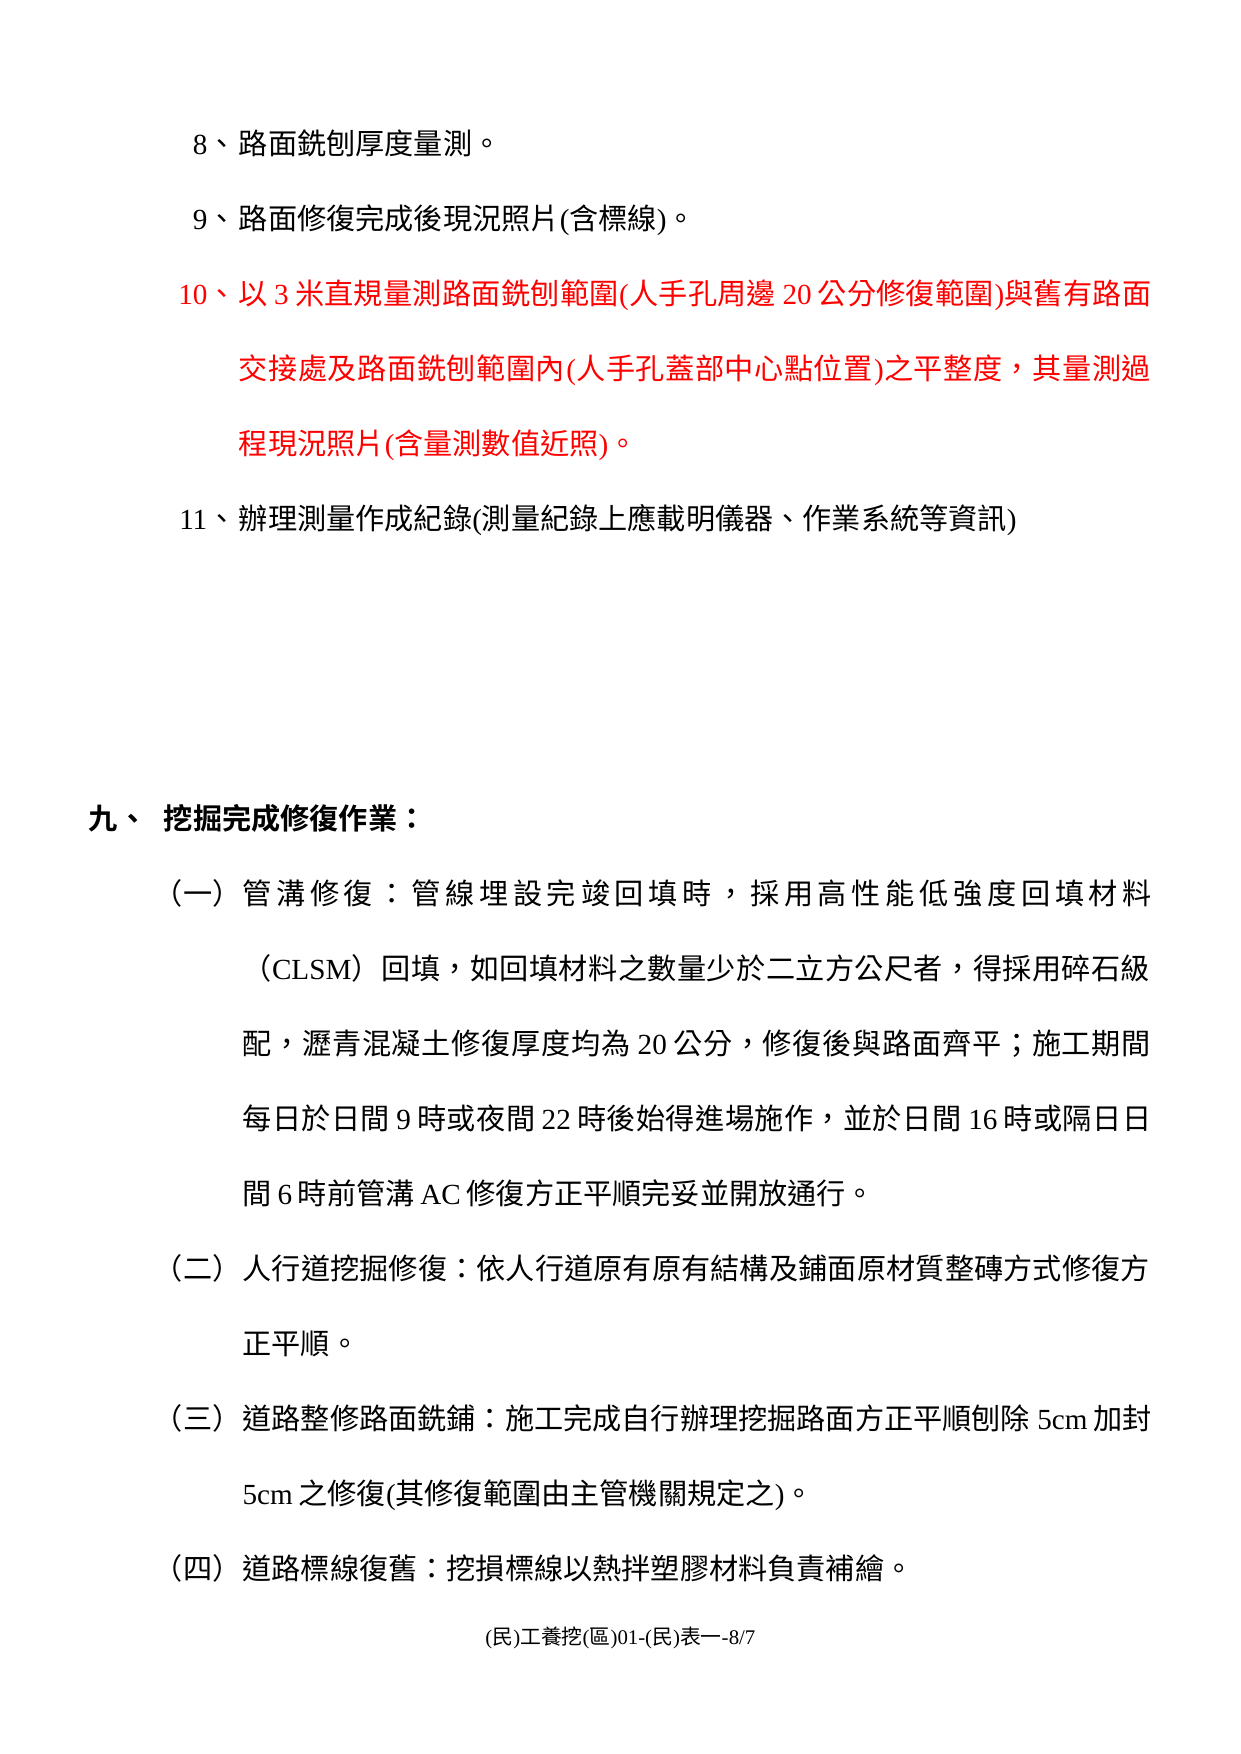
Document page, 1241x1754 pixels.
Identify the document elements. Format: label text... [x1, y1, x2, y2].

list 路面銑刨厚度量測。 [236, 104, 1152, 179]
list 路面修復完成後現況照片(含標線)。 [236, 179, 1152, 254]
list 人行道挖掘修復：依人行道原有原有結構及鋪面原材質整磚方式修復方正平順。 [154, 1229, 1152, 1379]
list 道路標線復舊：挖損標線以熱拌塑膠材料負責補繪。 [154, 1529, 1152, 1604]
list 道路整修路面銑鋪：施工完成自行辦理挖掘路面方正平順刨除5cm加封5cm之修復(其修復範圍由主管機關規定之)。 [154, 1379, 1152, 1529]
list 辦理測量作成紀錄(測量紀錄上應載明儀器、作業系統等資訊) [236, 479, 1152, 554]
list 管溝修復：管線埋設完竣回填時，採用高性能低強度回填材料（CLSM）回填，如回填材料之數量少於二立方公尺者，得採用碎石級配，瀝青混凝土修復厚度均為20公分，修復後與路面齊平；施工期間每日於日間9時或夜間22時後始得進場施作，並於日間16時或隔日日間6時前管溝AC修復方正平順完妥並開放通行。 [154, 854, 1152, 1229]
list 挖掘完成修復作業： [89, 779, 1152, 854]
list 以3米直規量測路面銑刨範圍(人手孔周邊20公分修復範圍)與舊有路面交接處及路面銑刨範圍內(人手孔蓋部中心點位置)之平整度，其量測過程現況照片(含量測數值近照)。 [236, 254, 1152, 479]
